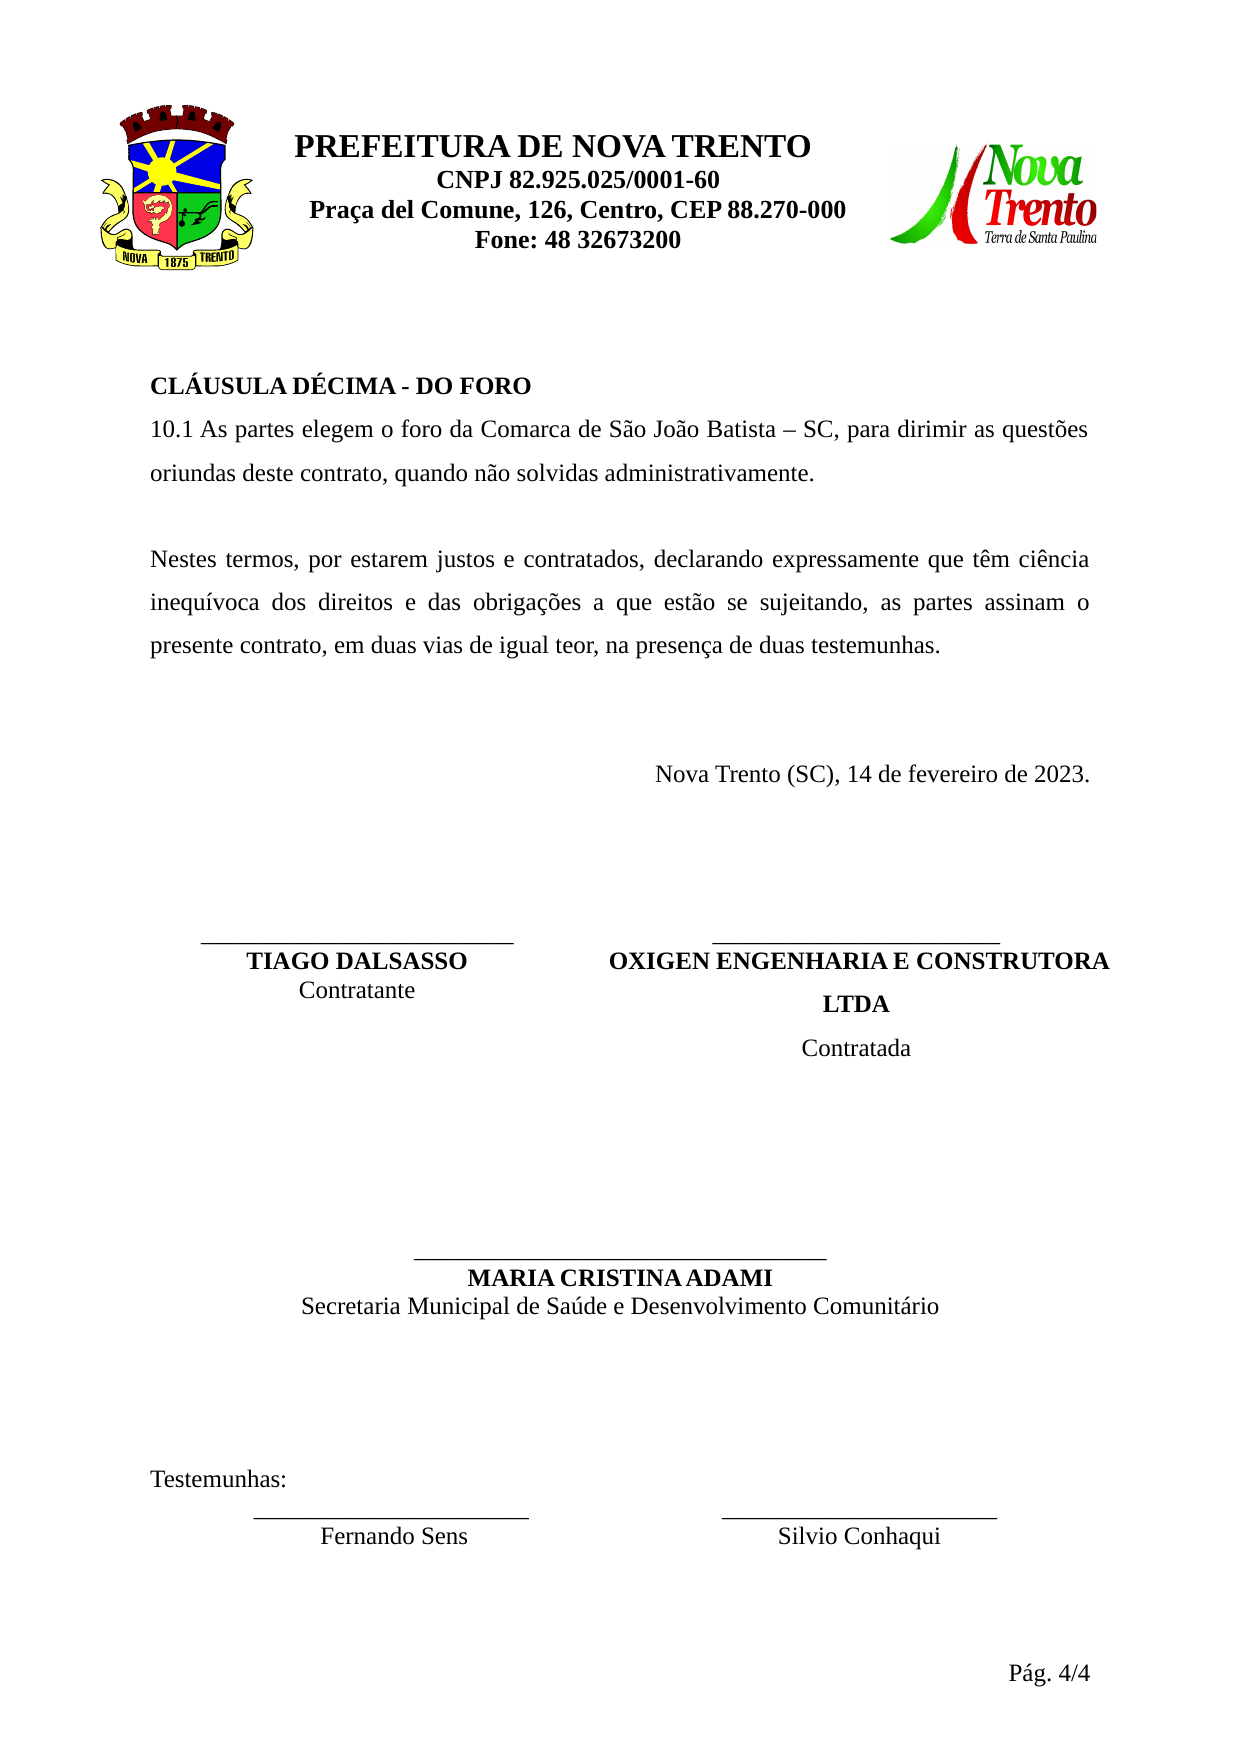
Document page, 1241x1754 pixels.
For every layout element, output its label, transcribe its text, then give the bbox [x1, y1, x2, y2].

text 10.1 As partes elegem o foro da Comarca de São João Batista – SC, para dirimir as questões oriundas deste contrato, quando não solvidas administrativamente. [150, 414, 1090, 486]
text Nova Trento (SC), 14 de fevereiro de 2023. [150, 759, 1090, 788]
text _________________________________ [150, 1234, 1090, 1263]
text Nestes termos, por estarem justos e contratados, declarando expressamente que têm ciência inequívoca dos direitos e das obrigações a que estão se sujeitando, as partes assinam o presente contrato, em duas vias de igual teor, na presença de duas testemunhas. [150, 544, 1090, 659]
text Testemunhas: [150, 1464, 1090, 1493]
table_header ______________________ Silvio Conhaqui [632, 1493, 1087, 1550]
text Secretaria Municipal de Saúde e Desenvolvimento Comunitário [150, 1291, 1090, 1320]
text MARIA CRISTINA ADAMI [150, 1263, 1090, 1291]
text CLÁUSULA DÉCIMA - DO FORO [150, 371, 1090, 400]
table_header _______________________ OXIGEN ENGENHARIA E CONSTRUTORA LTDA Contratada [564, 918, 1148, 1061]
table_header _________________________ TIAGO DALSASSO Contratante [150, 918, 564, 1061]
table_header ______________________ Fernando Sens [150, 1493, 632, 1550]
